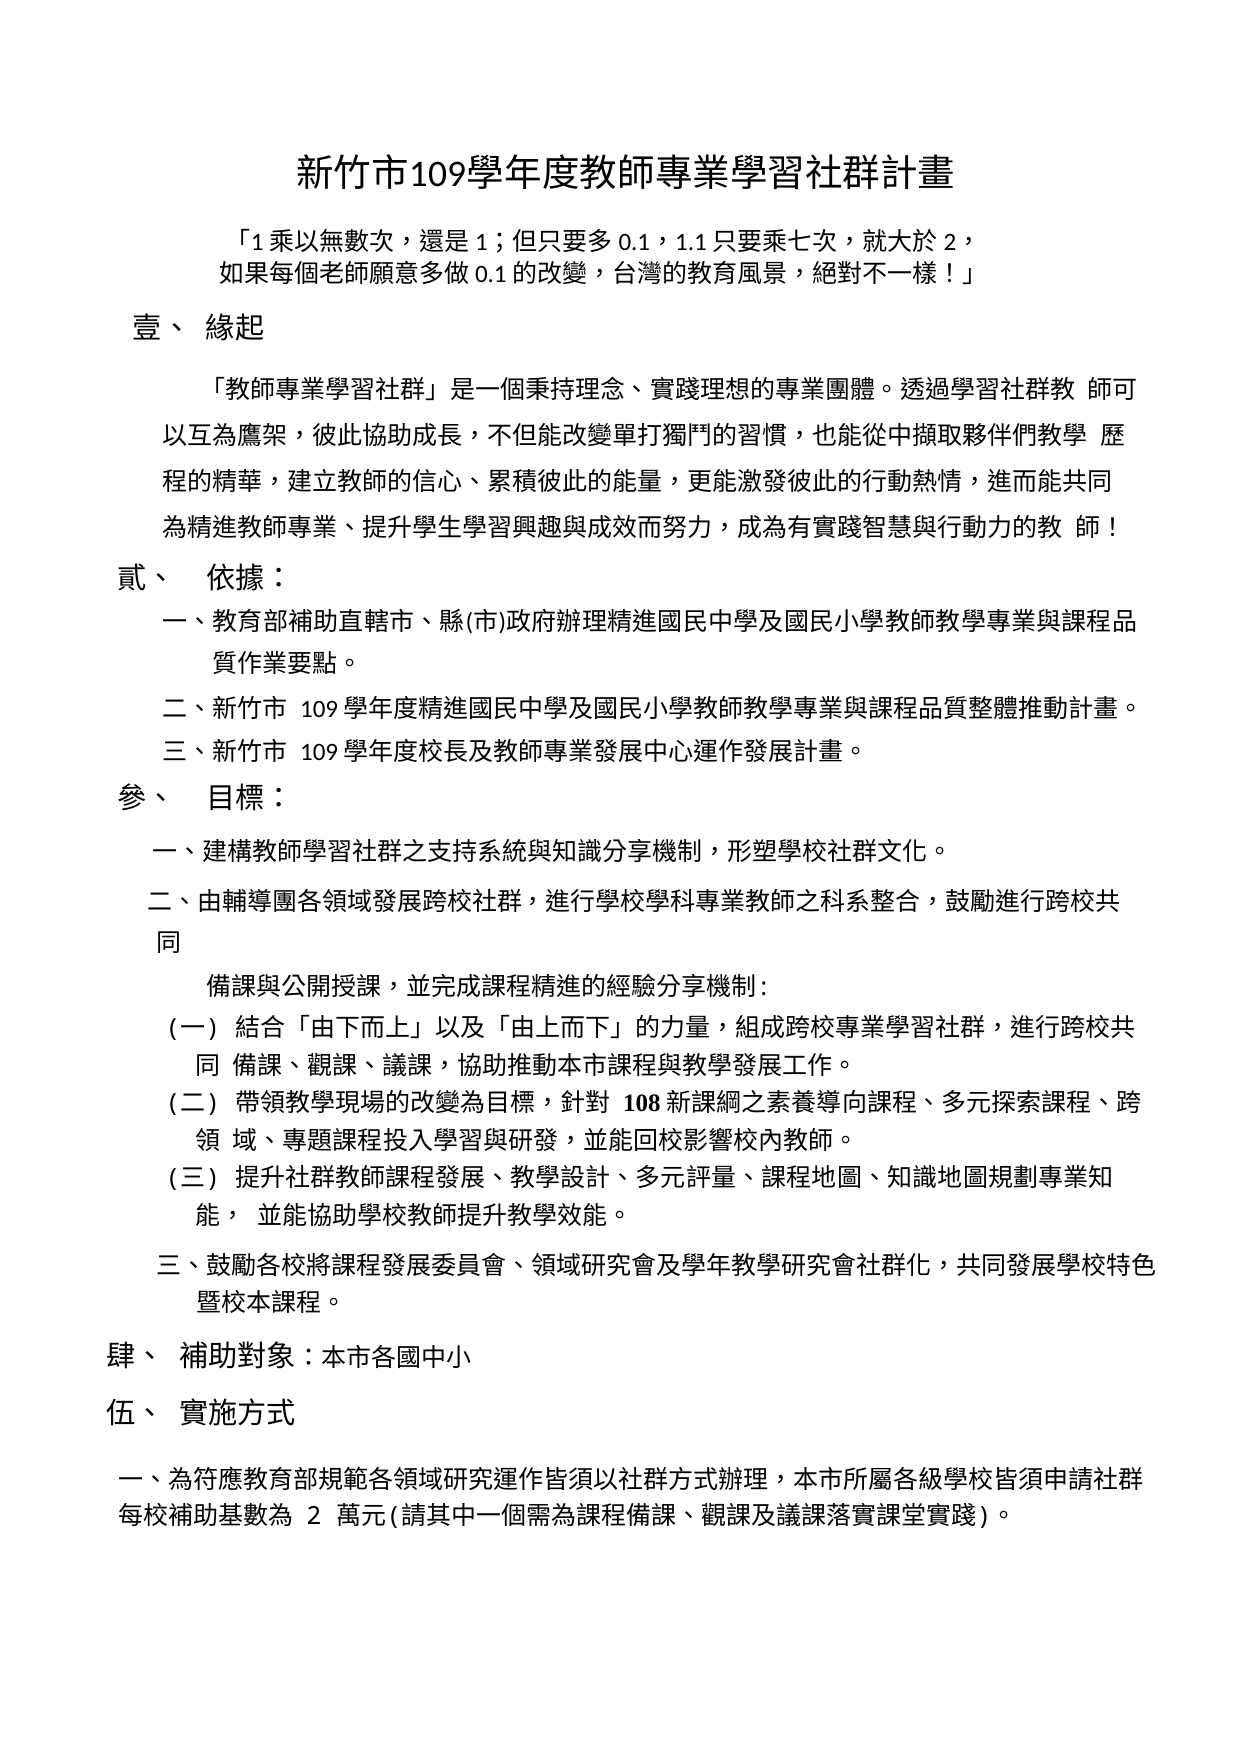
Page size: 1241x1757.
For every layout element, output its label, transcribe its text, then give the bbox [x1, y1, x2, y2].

text (一) 結合「由下而上」以及「由上而下」的力量，組成跨校專業學習社群，進行跨校共同 備課、觀課、議課，協助推動本市課程與教學發展工作。 [165, 1007, 1145, 1082]
text (三) 提升社群教師課程發展、教學設計、多元評量、課程地圖、知識地圖規劃專業知能， 並能協助學校教師提升教學效能。 [165, 1157, 1150, 1232]
subtitle 壹、 緣起 [96, 305, 301, 347]
text 「教師專業學習社群」是一個秉持理念、實踐理想的專業團體。透過學習社群教 師可以互為鷹架，彼此協助成長，不但能改變單打獨鬥的習慣，也能從中擷取夥伴們教學 歷程的精華，建立教師的信心、累積彼此的能量，更能激發彼此的行動熱情，進而能共同 為精進教師專業、提升學生學習興趣與成效而努力，成為有實踐智慧與行動力的教 師！ [162, 370, 1145, 544]
text 三、鼓勵各校將課程發展委員會、領域研究會及學年教學研究會社群化，共同發展學校特色暨校本課程。 [96, 1244, 1161, 1319]
text (二) 帶領教學現場的改變為目標，針對 108 新課綱之素養導向課程、多元探索課程、跨領 域、專題課程投入學習與研發，並能回校影響校內教師。 [165, 1082, 1161, 1157]
text 一、教育部補助直轄市、縣(市)政府辦理精進國民中學及國民小學教師教學專業與課程品 質作業要點。 [162, 601, 1144, 680]
text 如果每個老師願意多做 0.1 的改變，台灣的教育風景，絕對不一樣！」 [125, 257, 1081, 289]
text 一、建構教師學習社群之支持系統與知識分享機制，形塑學校社群文化。 [117, 829, 1145, 869]
text 三、新竹市 109 學年度校長及教師專業發展中心運作發展計畫。 [162, 731, 1161, 768]
subtitle 貳、 依據： [117, 554, 1161, 597]
text 參、 目標： [117, 775, 1145, 817]
text 二、新竹市 109 學年度精進國民中學及國民小學教師教學專業與課程品質整體推動計畫。 [162, 688, 1161, 724]
text 伍、 實施方式 [106, 1390, 512, 1432]
subtitle 新竹市109學年度教師專業學習社群計畫 [96, 148, 1155, 196]
text 備課與公開授課，並完成課程精進的經驗分享機制: [206, 967, 1161, 1003]
text 一、為符應教育部規範各領域研究運作皆須以社群方式辦理，本市所屬各級學校皆須申請社群每校補助基數為 2 萬元(請其中一個需為課程備課、觀課及議課落實課堂實踐)。 [119, 1459, 1161, 1532]
text 二、由輔導團各領域發展跨校社群，進行學校學科專業教師之科系整合，鼓勵進行跨校共同 [117, 881, 1145, 958]
text 「1 乘以無數次，還是 1；但只要多 0.1，1.1 只要乘七次，就大於 2， [125, 224, 1081, 257]
text 肆、 補助對象：本市各國中小 [106, 1332, 512, 1375]
